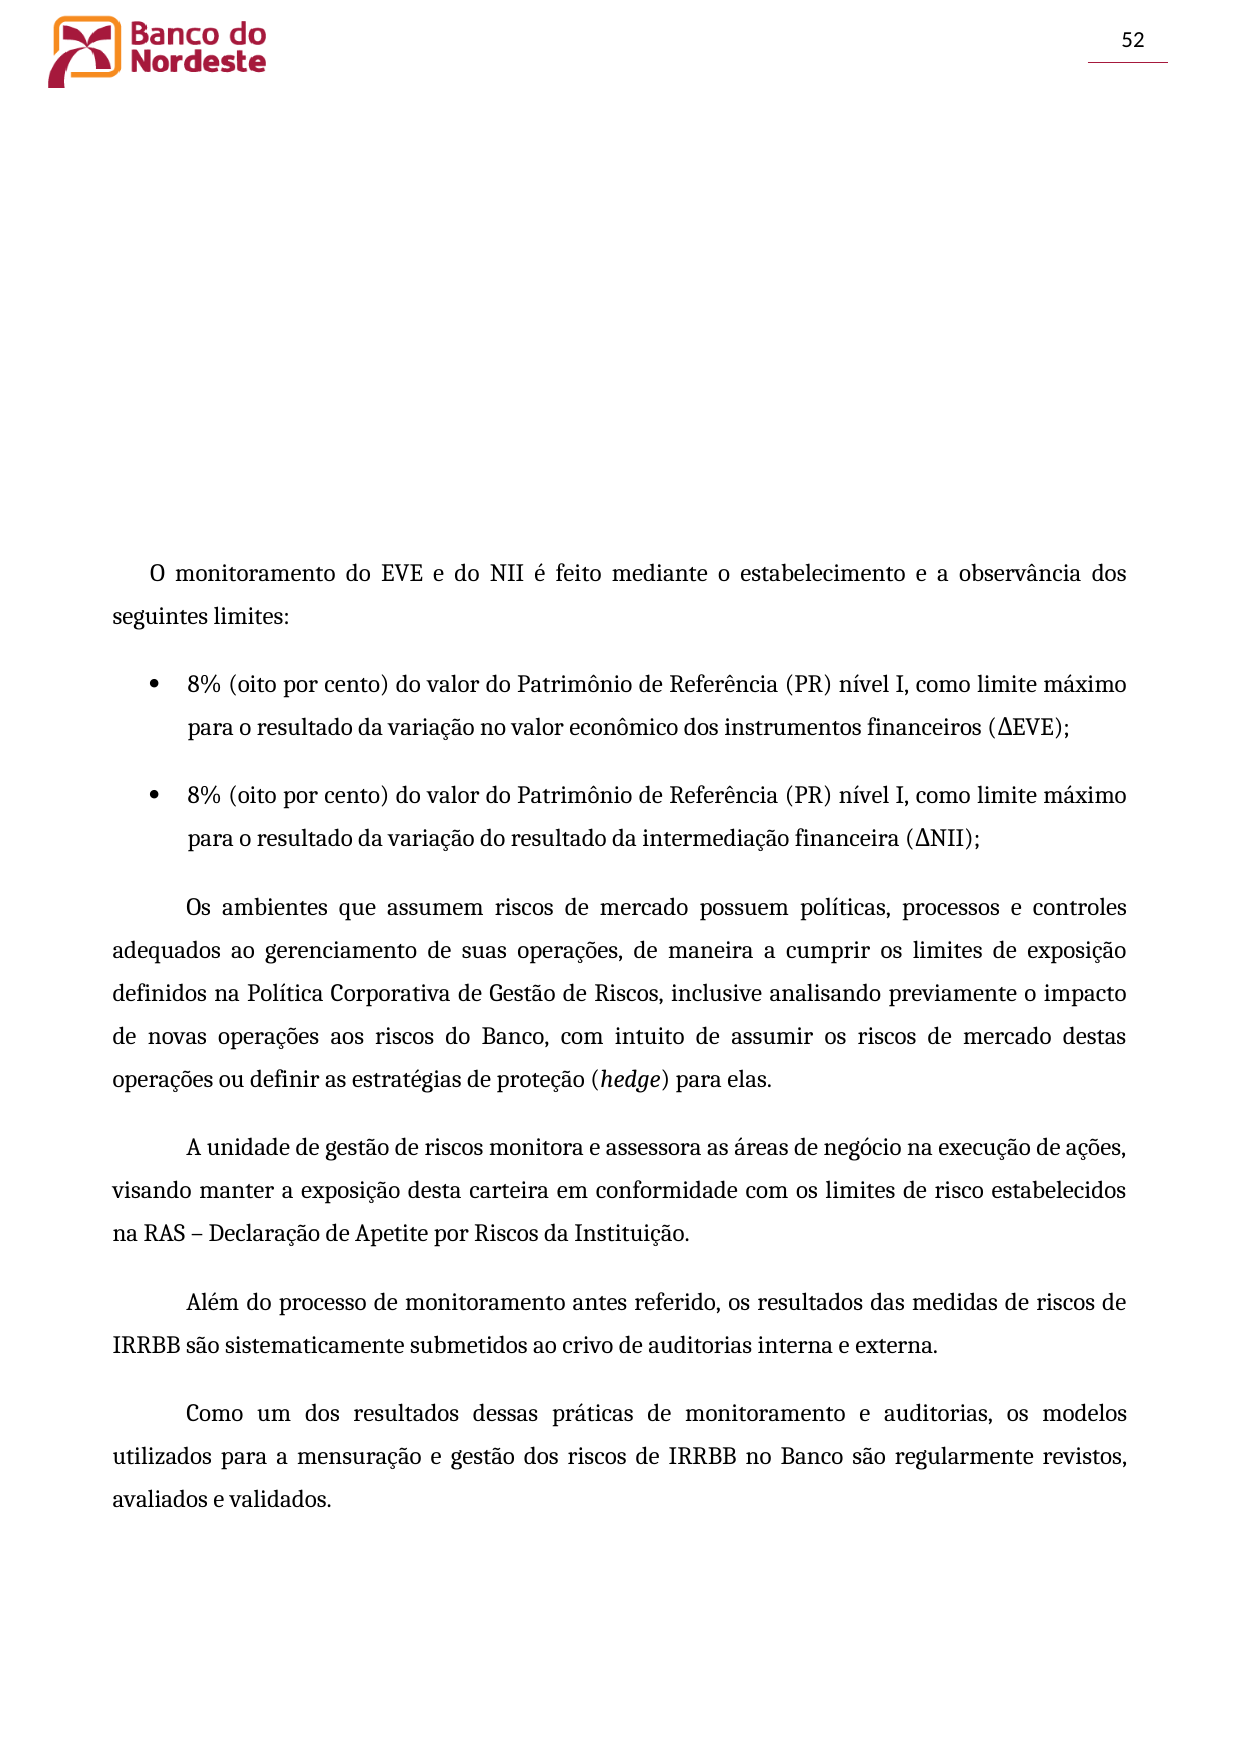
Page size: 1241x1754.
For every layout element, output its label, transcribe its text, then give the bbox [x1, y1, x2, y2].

text A unidade de gestão de riscos monitora e assessora as áreas de negócio na execução de ações, visando manter a exposição desta carteira em conformidade com os limites de risco estabelecidos na RAS – Declaração de Apetite por Riscos da Instituição. [112, 1133, 1128, 1248]
text Como um dos resultados dessas práticas de monitoramento e auditorias, os modelos utilizados para a mensuração e gestão dos riscos de IRRBB no Banco são regularmente revistos, avaliados e validados. [112, 1399, 1128, 1514]
text O monitoramento do EVE e do NII é feito mediante o estabelecimento e a observância dos seguintes limites: [112, 559, 1128, 631]
text Além do processo de monitoramento antes referido, os resultados das medidas de riscos de IRRBB são sistematicamente submetidos ao crivo de auditorias interna e externa. [112, 1287, 1128, 1359]
list 8% (oito por cento) do valor do Patrimônio de Referência (PR) nível I, como limite máximo para o resultado da variação no valor econômico dos instrumentos financeiros (ΔEVE); [150, 670, 1128, 742]
list 8% (oito por cento) do valor do Patrimônio de Referência (PR) nível I, como limite máximo para o resultado da variação do resultado da intermediação financeira (ΔNII); [150, 781, 1128, 853]
text Os ambientes que assumem riscos de mercado possuem políticas, processos e controles adequados ao gerenciamento de suas operações, de maneira a cumprir os limites de exposição definidos na Política Corporativa de Gestão de Riscos, inclusive analisando previamente o impacto de novas operações aos riscos do Banco, com intuito de assumir os riscos de mercado destas operações ou definir as estratégias de proteção (hedge) para elas. [112, 892, 1128, 1094]
